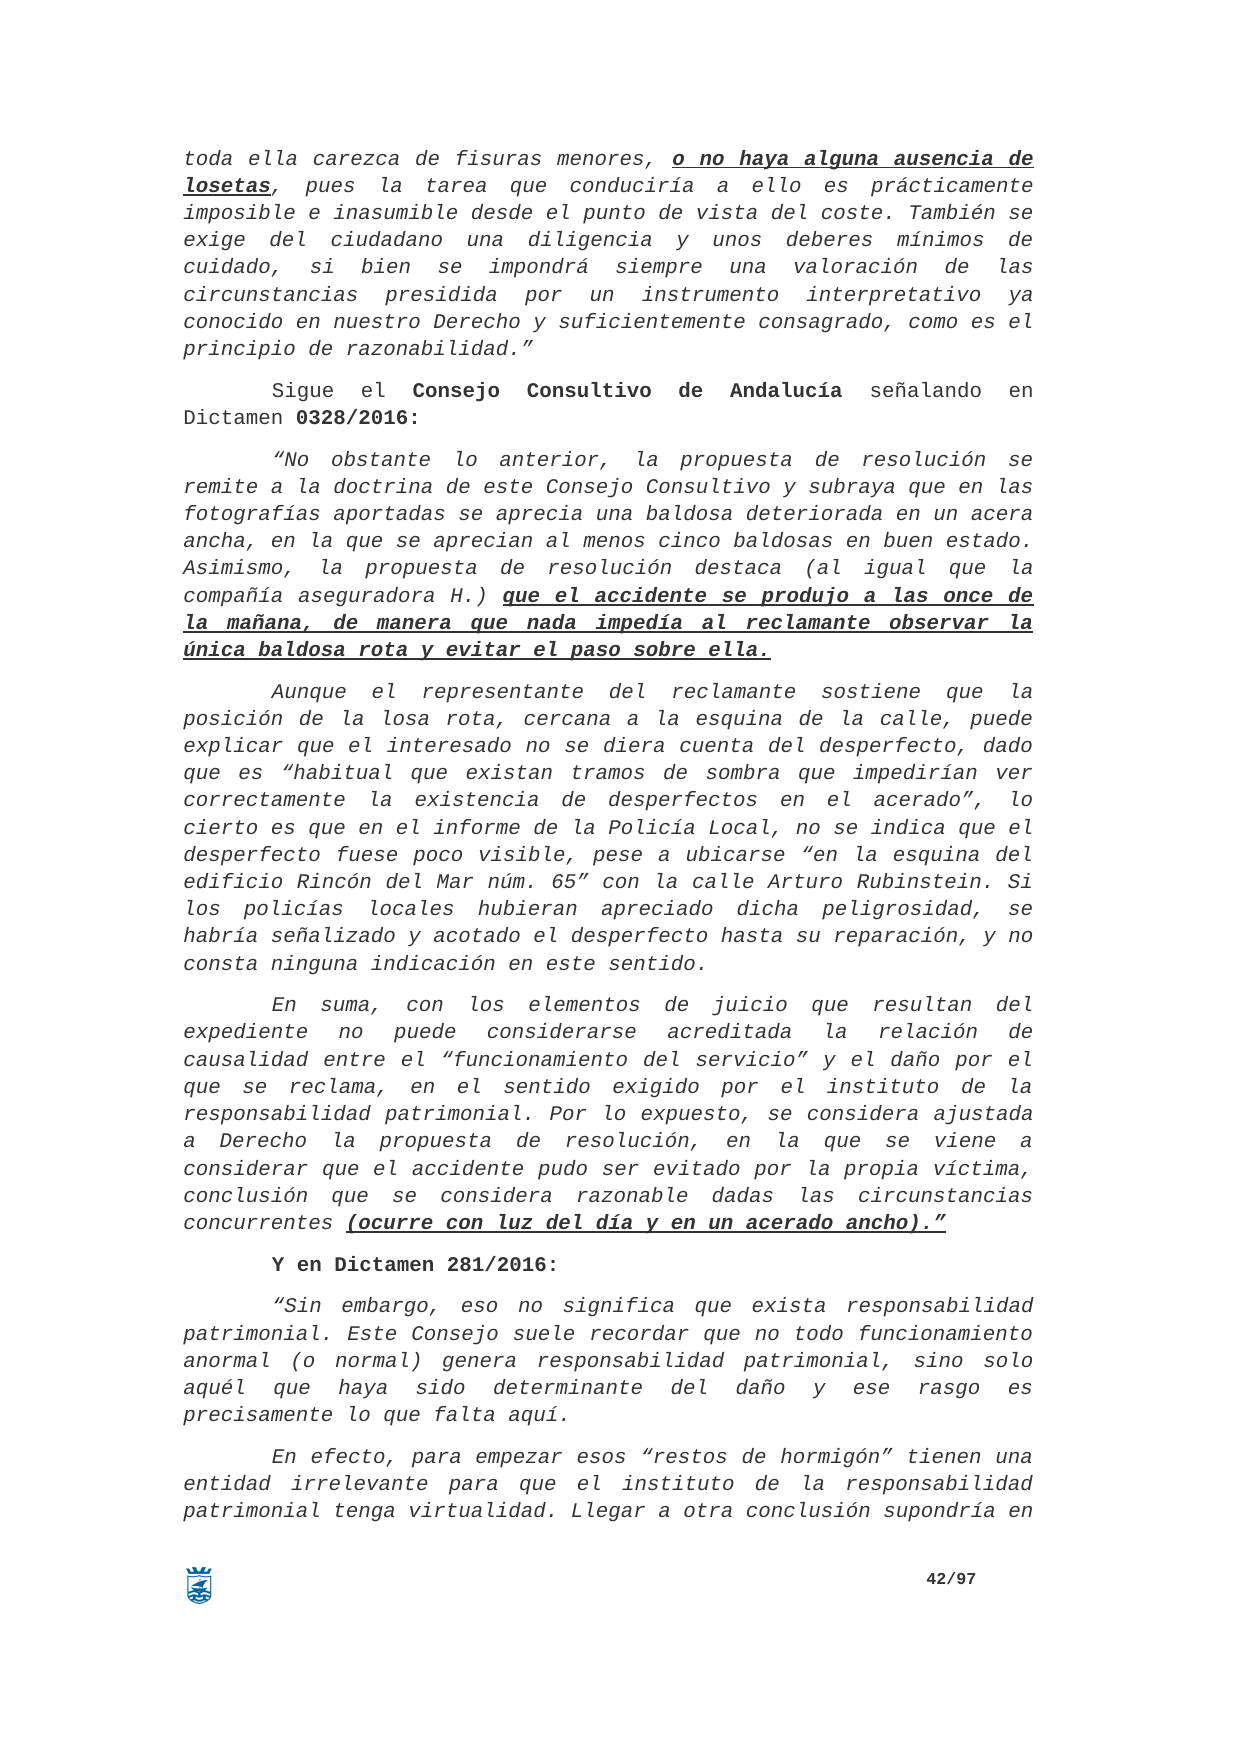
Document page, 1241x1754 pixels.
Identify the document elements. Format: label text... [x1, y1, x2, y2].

text toda ella carezca de fisuras menores, o no haya alguna ausencia de losetas, pues la tarea que conduciría a ello es prácticamente imposible e inasumible desde el punto de vista del coste. También se exige del ciudadano una diligencia y unos deberes mínimos de cuidado, si bien se impondrá siempre una valoración de las circunstancias presidida por un instrumento interpretativo ya conocido en nuestro Derecho y suficientemente consagrado, como es el principio de razonabilidad.” [183, 148, 1033, 362]
text Aunque el representante del reclamante sostiene que la posición de la losa rota, cercana a la esquina de la calle, puede explicar que el interesado no se diera cuenta del desperfecto, dado que es “habitual que existan tramos de sombra que impedirían ver correctamente la existencia de desperfectos en el acerado”, lo cierto es que en el informe de la Policía Local, no se indica que el desperfecto fuese poco visible, pese a ubicarse “en la esquina del edificio Rincón del Mar núm. 65” con la calle Arturo Rubinstein. Si los policías locales hubieran apreciado dicha peligrosidad, se habría señalizado y acotado el desperfecto hasta su reparación, y no consta ninguna indicación en este sentido. [183, 681, 1033, 976]
text En efecto, para empezar esos “restos de hormigón” tienen una entidad irrelevante para que el instituto de la responsabilidad patrimonial tenga virtualidad. Llegar a otra conclusión supondría en [183, 1446, 1033, 1524]
text Y en Dictamen 281/2016: [183, 1254, 1033, 1277]
text “No obstante lo anterior, la propuesta de resolución se remite a la doctrina de este Consejo Consultivo y subraya que en las fotografías aportadas se aprecia una baldosa deteriorada en un acera ancha, en la que se aprecian al menos cinco baldosas en buen estado. Asimismo, la propuesta de resolución destaca (al igual que la compañía aseguradora H.) que el accidente se produjo a las once de la mañana, de manera que nada impedía al reclamante observar la [183, 449, 1033, 631]
text única baldosa rota y evitar el paso sobre ella. [183, 633, 1033, 663]
text Sigue el Consejo Consultivo de Andalucía señalando en Dictamen 0328/2016: [183, 380, 1033, 431]
text “Sin embargo, eso no significa que exista responsabilidad patrimonial. Este Consejo suele recordar que no todo funcionamiento anormal (o normal) genera responsabilidad patrimonial, sino solo aquél que haya sido determinante del daño y ese rasgo es precisamente lo que falta aquí. [183, 1295, 1033, 1428]
picture [183, 1562, 214, 1607]
text En suma, con los elementos de juicio que resultan del expediente no puede considerarse acreditada la relación de causalidad entre el “funcionamiento del servicio” y el daño por el que se reclama, en el sentido exigido por el instituto de la responsabilidad patrimonial. Por lo expuesto, se considera ajustada a Derecho la propuesta de resolución, en la que se viene a considerar que el accidente pudo ser evitado por la propia víctima, conclusión que se considera razonable dadas las circunstancias concurrentes (ocurre con luz del día y en un acerado ancho).” [183, 994, 1033, 1236]
